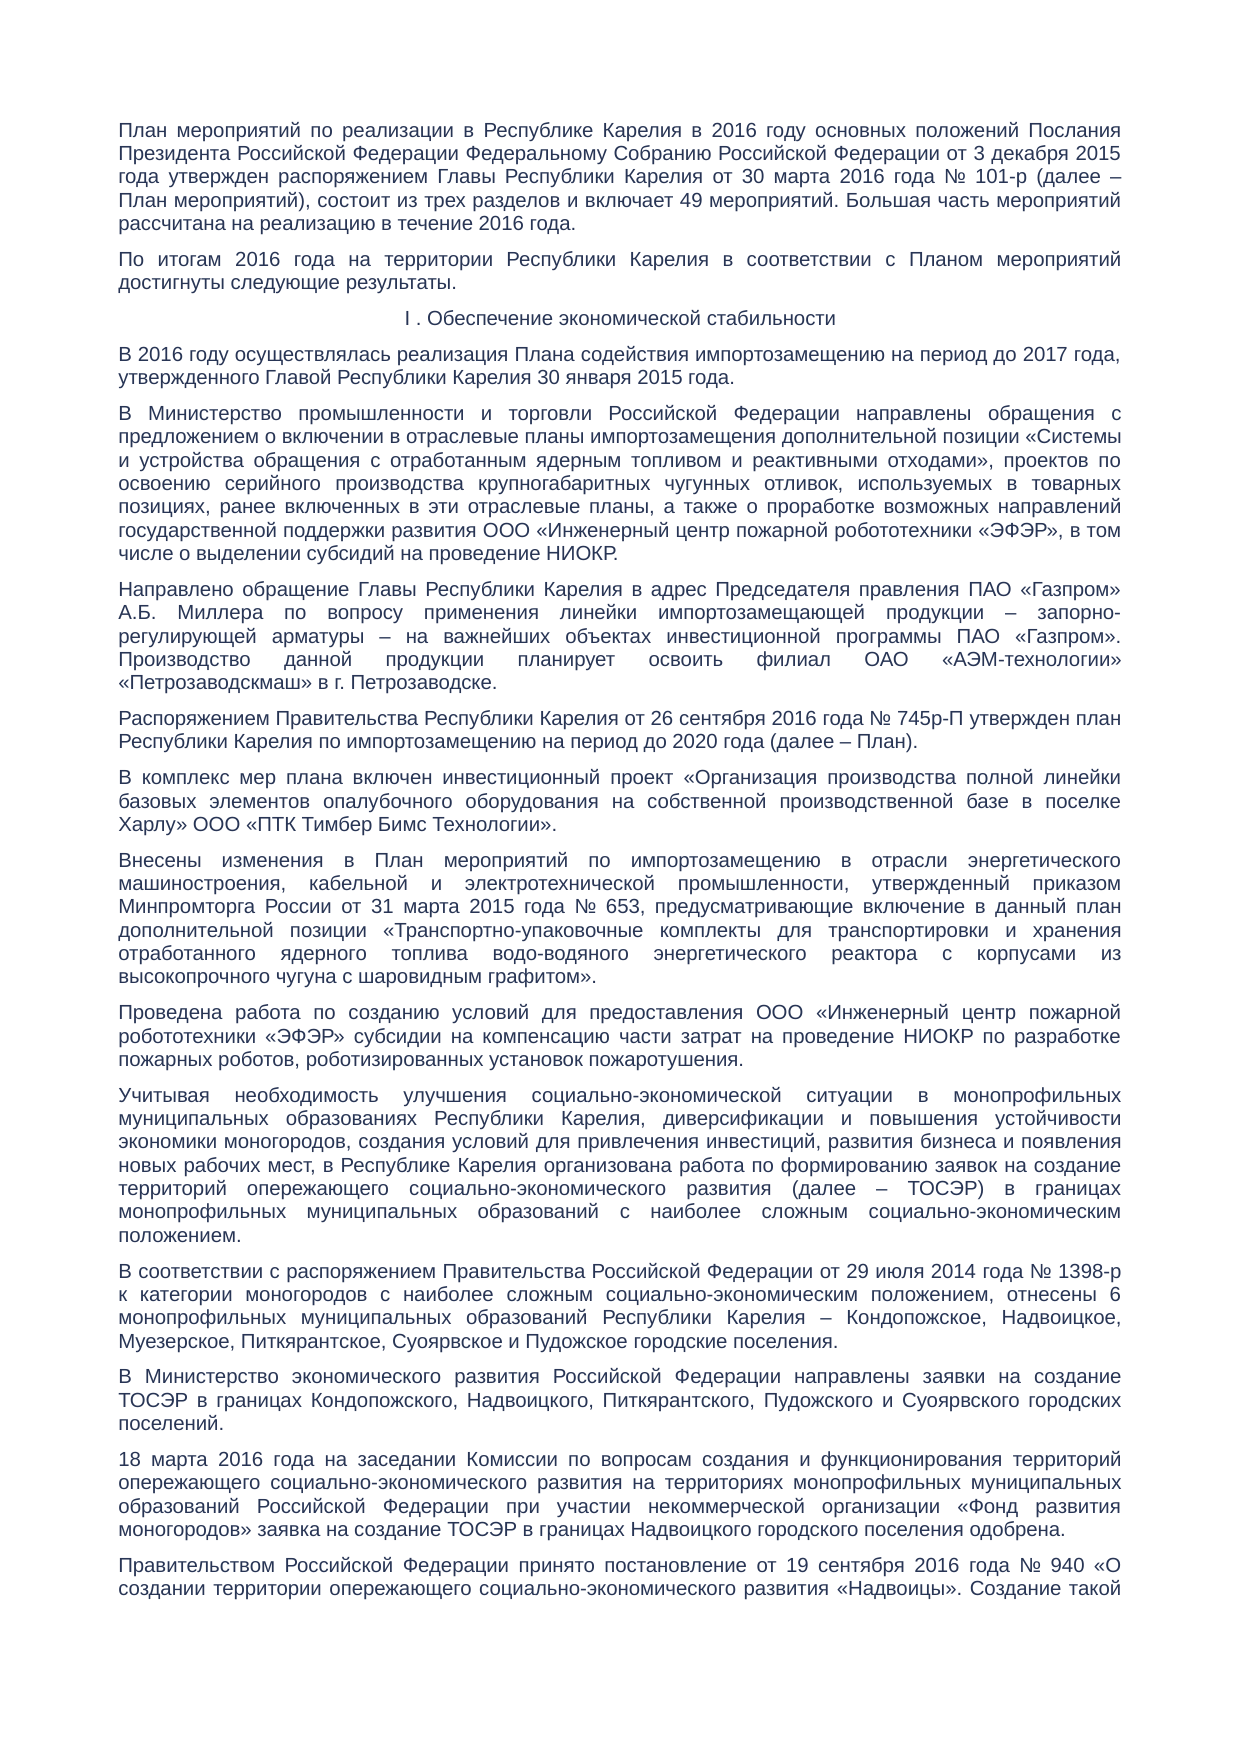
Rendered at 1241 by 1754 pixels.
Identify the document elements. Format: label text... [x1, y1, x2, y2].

text I . Обеспечение экономической стабильности [118, 306, 1122, 330]
text Направлено обращение Главы Республики Карелия в адрес Председателя правления ПАО «Газпром» А.Б. Миллера по вопросу применения линейки импортозамещающей продукции – запорно-регулирующей арматуры – на важнейших объектах инвестиционной программы ПАО «Газпром». Производство данной продукции планирует освоить филиал ОАО «АЭМ-технологии» «Петрозаводскмаш» в г. Петрозаводске. [118, 577, 1122, 694]
text В 2016 году осуществлялась реализация Плана содействия импортозамещению на период до 2017 года, утвержденного Главой Республики Карелия 30 января 2015 года. [118, 342, 1122, 389]
text В Министерство промышленности и торговли Российской Федерации направлены обращения с предложением о включении в отраслевые планы импортозамещения дополнительной позиции «Системы и устройства обращения с отработанным ядерным топливом и реактивными отходами», проектов по освоению серийного производства крупногабаритных чугунных отливок, используемых в товарных позициях, ранее включенных в эти отраслевые планы, а также о проработке возможных направлений государственной поддержки развития ООО «Инженерный центр пожарной робототехники «ЭФЭР», в том числе о выделении субсидий на проведение НИОКР. [118, 401, 1122, 565]
text По итогам 2016 года на территории Республики Карелия в соответствии с Планом мероприятий достигнуты следующие результаты. [118, 247, 1122, 294]
text В комплекс мер плана включен инвестиционный проект «Организация производства полной линейки базовых элементов опалубочного оборудования на собственной производственной базе в поселке Харлу» ООО «ПТК Тимбер Бимс Технологии». [118, 766, 1122, 836]
text В соответствии с распоряжением Правительства Российской Федерации от 29 июля 2014 года № 1398-р к категории моногородов с наиболее сложным социально-экономическим положением, отнесены 6 монопрофильных муниципальных образований Республики Карелия – Кондопожское, Надвоицкое, Муезерское, Питкярантское, Суоярвское и Пудожское городские поселения. [118, 1259, 1122, 1352]
text Распоряжением Правительства Республики Карелия от 26 сентября 2016 года № 745р-П утвержден план Республики Карелия по импортозамещению на период до 2020 года (далее – План). [118, 706, 1122, 753]
text Правительством Российской Федерации принято постановление от 19 сентября 2016 года № 940 «О создании территории опережающего социально-экономического развития «Надвоицы». Создание такой [118, 1553, 1122, 1600]
text Проведена работа по созданию условий для предоставления ООО «Инженерный центр пожарной робототехники «ЭФЭР» субсидии на компенсацию части затрат на проведение НИОКР по разработке пожарных роботов, роботизированных установок пожаротушения. [118, 1001, 1122, 1071]
text В Министерство экономического развития Российской Федерации направлены заявки на создание ТОСЭР в границах Кондопожского, Надвоицкого, Питкярантского, Пудожского и Суоярвского городских поселений. [118, 1365, 1122, 1435]
text Внесены изменения в План мероприятий по импортозамещению в отрасли энергетического машиностроения, кабельной и электротехнической промышленности, утвержденный приказом Минпромторга России от 31 марта 2015 года № 653, предусматривающие включение в данный план дополнительной позиции «Транспортно-упаковочные комплекты для транспортировки и хранения отработанного ядерного топлива водо-водяного энергетического реактора с корпусами из высокопрочного чугуна с шаровидным графитом». [118, 848, 1122, 988]
text План мероприятий по реализации в Республике Карелия в 2016 году основных положений Послания Президента Российской Федерации Федеральному Собранию Российской Федерации от 3 декабря 2015 года утвержден распоряжением Главы Республики Карелия от 30 марта 2016 года № 101-р (далее – План мероприятий), состоит из трех разделов и включает 49 мероприятий. Большая часть мероприятий рассчитана на реализацию в течение 2016 года. [118, 118, 1122, 235]
text 18 марта 2016 года на заседании Комиссии по вопросам создания и функционирования территорий опережающего социально-экономического развития на территориях монопрофильных муниципальных образований Российской Федерации при участии некоммерческой организации «Фонд развития моногородов» заявка на создание ТОСЭР в границах Надвоицкого городского поселения одобрена. [118, 1447, 1122, 1541]
text Учитывая необходимость улучшения социально-экономической ситуации в монопрофильных муниципальных образованиях Республики Карелия, диверсификации и повышения устойчивости экономики моногородов, создания условий для привлечения инвестиций, развития бизнеса и появления новых рабочих мест, в Республике Карелия организована работа по формированию заявок на создание территорий опережающего социально-экономического развития (далее – ТОСЭР) в границах монопрофильных муниципальных образований с наиболее сложным социально-экономическим положением. [118, 1083, 1122, 1246]
